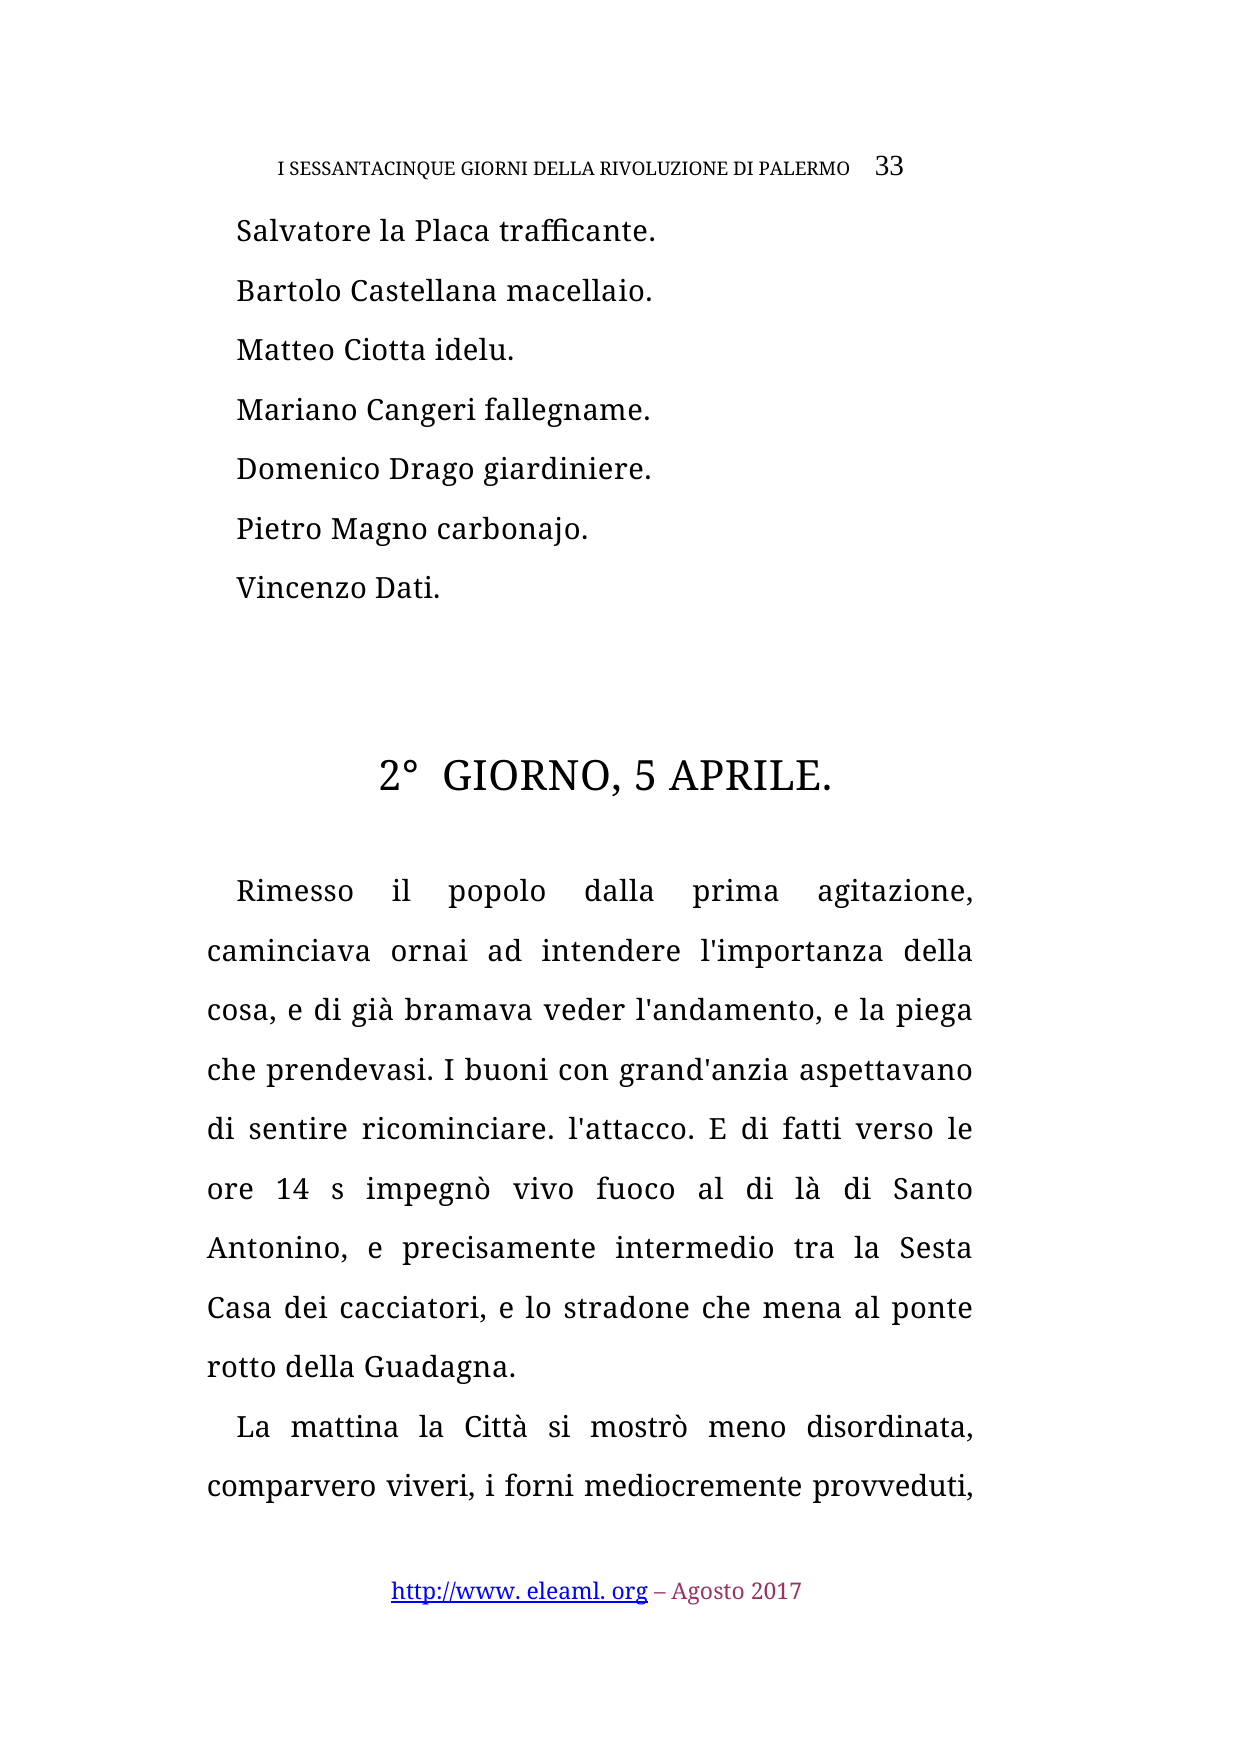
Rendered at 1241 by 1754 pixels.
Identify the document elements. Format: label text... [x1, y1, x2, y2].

text Salvatore la Placa trafficante. [207, 211, 974, 250]
text Domenico Drago giardiniere. [207, 448, 974, 488]
text Rimesso il popolo dalla prima agitazione, caminciava ornai ad intendere l'importanza della cosa, e di già bramava veder l'andamento, e la piega che prendevasi. I buoni con grand'anzia aspettavano di sentire ricominciare. l'attacco. E di fatti verso le ore 14 s impegnò vivo fuoco al di là di Santo Antonino, e precisamente intermedio tra la Sesta Casa dei cacciatori, e lo stradone che mena al ponte rotto della Guadagna. [207, 871, 974, 1386]
text Matteo Ciotta idelu. [207, 329, 974, 369]
text 2° GIORNO, 5 APRILE. [207, 746, 974, 803]
text Bartolo Castellana macellaio. [207, 270, 974, 310]
text Vincenzo Dati. [207, 567, 974, 607]
text Pietro Magno carbonajo. [207, 508, 974, 548]
text Mariano Cangeri fallegname. [207, 389, 974, 429]
text La mattina la Città si mostrò meno disordinata, comparvero viveri, i forni mediocremente provveduti, [207, 1406, 974, 1505]
